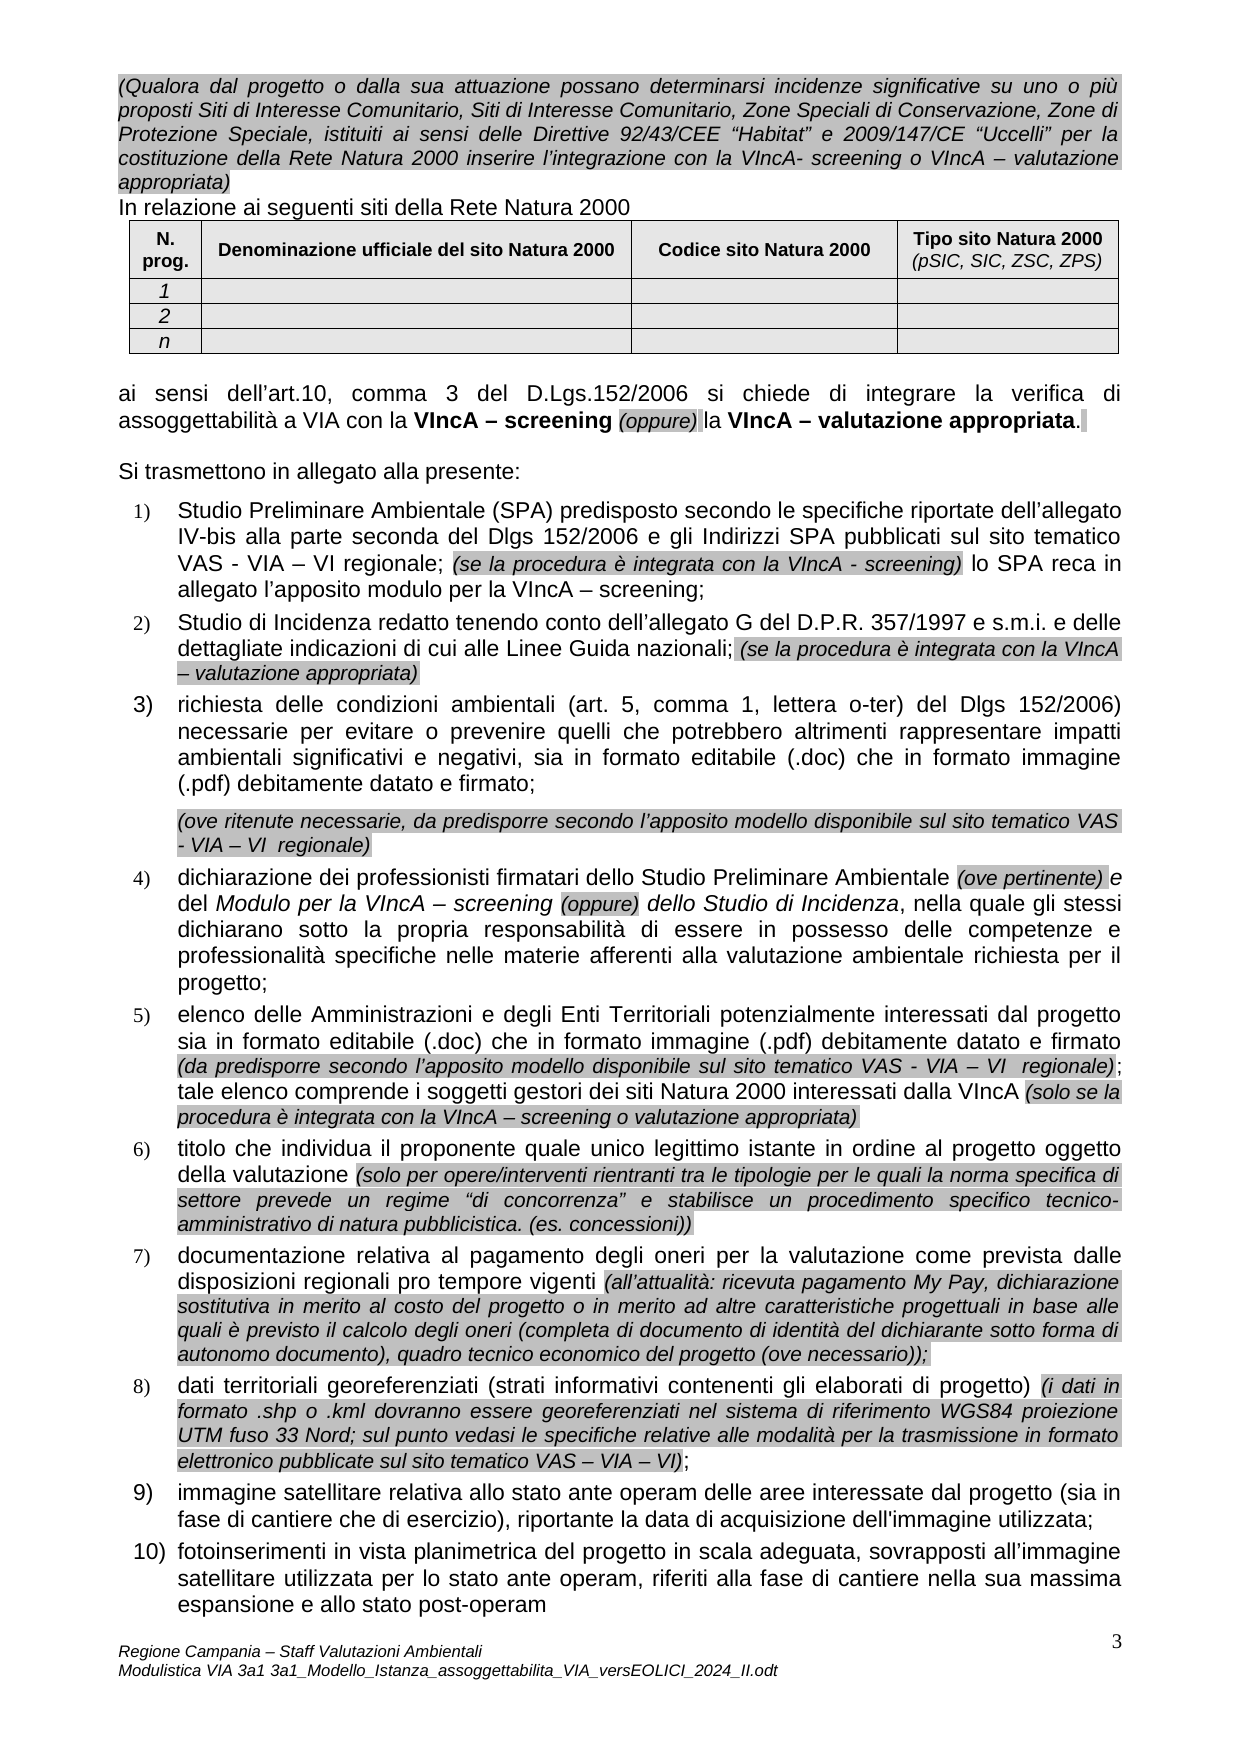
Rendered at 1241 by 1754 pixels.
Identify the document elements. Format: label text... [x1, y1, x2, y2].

table_header Tipo sito Natura 2000 (pSIC, SIC, ZSC, ZPS) [898, 221, 1118, 278]
table_cell [632, 279, 897, 303]
list dati territoriali georeferenziati (strati informativi contenenti gli elaborati di progetto) (i dati in formato .shp o .kml dovranno essere georeferenziati nel sistema di riferimento WGS84 proiezione UTM fuso 33 Nord; sul punto vedasi le specifiche relative alle modalità per la trasmissione in formato elettronico pubblicate sul sito tematico VAS – VIA – VI); [133, 1372, 1122, 1473]
list Studio di Incidenza redatto tenendo conto dell’allegato G del D.P.R. 357/1997 e s.m.i. e delle dettagliate indicazioni di cui alle Linee Guida nazionali; (se la procedura è integrata con la VIncA – valutazione appropriata) [133, 608, 1122, 685]
table_cell n [130, 329, 201, 353]
subtitle Si trasmettono in allegato alla presente: [118, 458, 1122, 484]
list dichiarazione dei professionisti firmatari dello Studio Preliminare Ambientale (ove pertinente) e del Modulo per la VIncA – screening (oppure) dello Studio di Incidenza, nella quale gli stessi dichiarano sotto la propria responsabilità di essere in possesso delle competenze e professionalità specifiche nelle materie afferenti alla valutazione ambientale richiesta per il progetto; [133, 863, 1122, 995]
table_header N. prog. [130, 221, 201, 278]
table_cell [898, 279, 1118, 303]
list richiesta delle condizioni ambientali (art. 5, comma 1, lettera o-ter) del Dlgs 152/2006) necessarie per evitare o prevenire quelli che potrebbero altrimenti rappresentare impatti ambientali significativi e negativi, sia in formato editabile (.doc) che in formato immagine (.pdf) debitamente datato e firmato; [133, 691, 1122, 797]
table_header Codice sito Natura 2000 [632, 221, 897, 278]
list elenco delle Amministrazioni e degli Enti Territoriali potenzialmente interessati dal progetto sia in formato editabile (.doc) che in formato immagine (.pdf) debitamente datato e firmato (da predisporre secondo l’apposito modello disponibile sul sito tematico VAS - VIA – VI regionale); tale elenco comprende i soggetti gestori dei siti Natura 2000 interessati dalla VIncA (solo se la procedura è integrata con la VIncA – screening o valutazione appropriata) [133, 1001, 1122, 1128]
table_cell [898, 329, 1118, 353]
text (ove ritenute necessarie, da predisporre secondo l’apposito modello disponibile sul sito tematico VAS - VIA – VI regionale) [177, 809, 1122, 857]
list documentazione relativa al pagamento degli oneri per la valutazione come prevista dalle disposizioni regionali pro tempore vigenti (all’attualità: ricevuta pagamento My Pay, dichiarazione sostitutiva in merito al costo del progetto o in merito ad altre caratteristiche progettuali in base alle quali è previsto il calcolo degli oneri (completa di documento di identità del dichiarante sotto forma di autonomo documento), quadro tecnico economico del progetto (ove necessario)); [133, 1242, 1122, 1366]
list fotoinserimenti in vista planimetrica del progetto in scala adeguata, sovrapposti all’immagine satellitare utilizzata per lo stato ante operam, riferiti alla fase di cantiere nella sua massima espansione e allo stato post-operam [133, 1538, 1122, 1617]
list Studio Preliminare Ambientale (SPA) predisposto secondo le specifiche riportate dell’allegato IV-bis alla parte seconda del Dlgs 152/2006 e gli Indirizzi SPA pubblicati sul sito tematico VAS - VIA – VI regionale; (se la procedura è integrata con la VIncA - screening) lo SPA reca in allegato l’apposito modulo per la VIncA – screening; [133, 497, 1122, 602]
list titolo che individua il proponente quale unico legittimo istante in ordine al progetto oggetto della valutazione (solo per opere/interventi rientranti tra le tipologie per le quali la norma specifica di settore prevede un regime “di concorrenza” e stabilisce un procedimento specifico tecnico- amministrativo di natura pubblicistica. (es. concessioni)) [133, 1135, 1122, 1235]
list immagine satellitare relativa allo stato ante operam delle aree interessate dal progetto (sia in fase di cantiere che di esercizio), riportante la data di acquisizione dell'immagine utilizzata; [133, 1479, 1122, 1532]
table_cell 1 [130, 279, 201, 303]
table_cell [202, 329, 631, 353]
table_cell [632, 304, 897, 328]
table_header Denominazione ufficiale del sito Natura 2000 [202, 221, 631, 278]
text In relazione ai seguenti siti della Rete Natura 2000 [118, 194, 1122, 220]
table_cell [898, 304, 1118, 328]
text ai sensi dell’art.10, comma 3 del D.Lgs.152/2006 si chiede di integrare la verifica di assoggettabilità a VIA con la VIncA – screening (oppure) la VIncA – valutazione appropriata. [118, 380, 1122, 433]
table_cell [202, 304, 631, 328]
table_cell 2 [130, 304, 201, 328]
table_cell [202, 279, 631, 303]
table_cell [632, 329, 897, 353]
text (Qualora dal progetto o dalla sua attuazione possano determinarsi incidenze significative su uno o più proposti Siti di Interesse Comunitario, Siti di Interesse Comunitario, Zone Speciali di Conservazione, Zone di Protezione Speciale, istituiti ai sensi delle Direttive 92/43/CEE “Habitat” e 2009/147/CE “Uccelli” per la costituzione della Rete Natura 2000 inserire l’integrazione con la VIncA- screening o VIncA – valutazione appropriata) [118, 74, 1122, 194]
